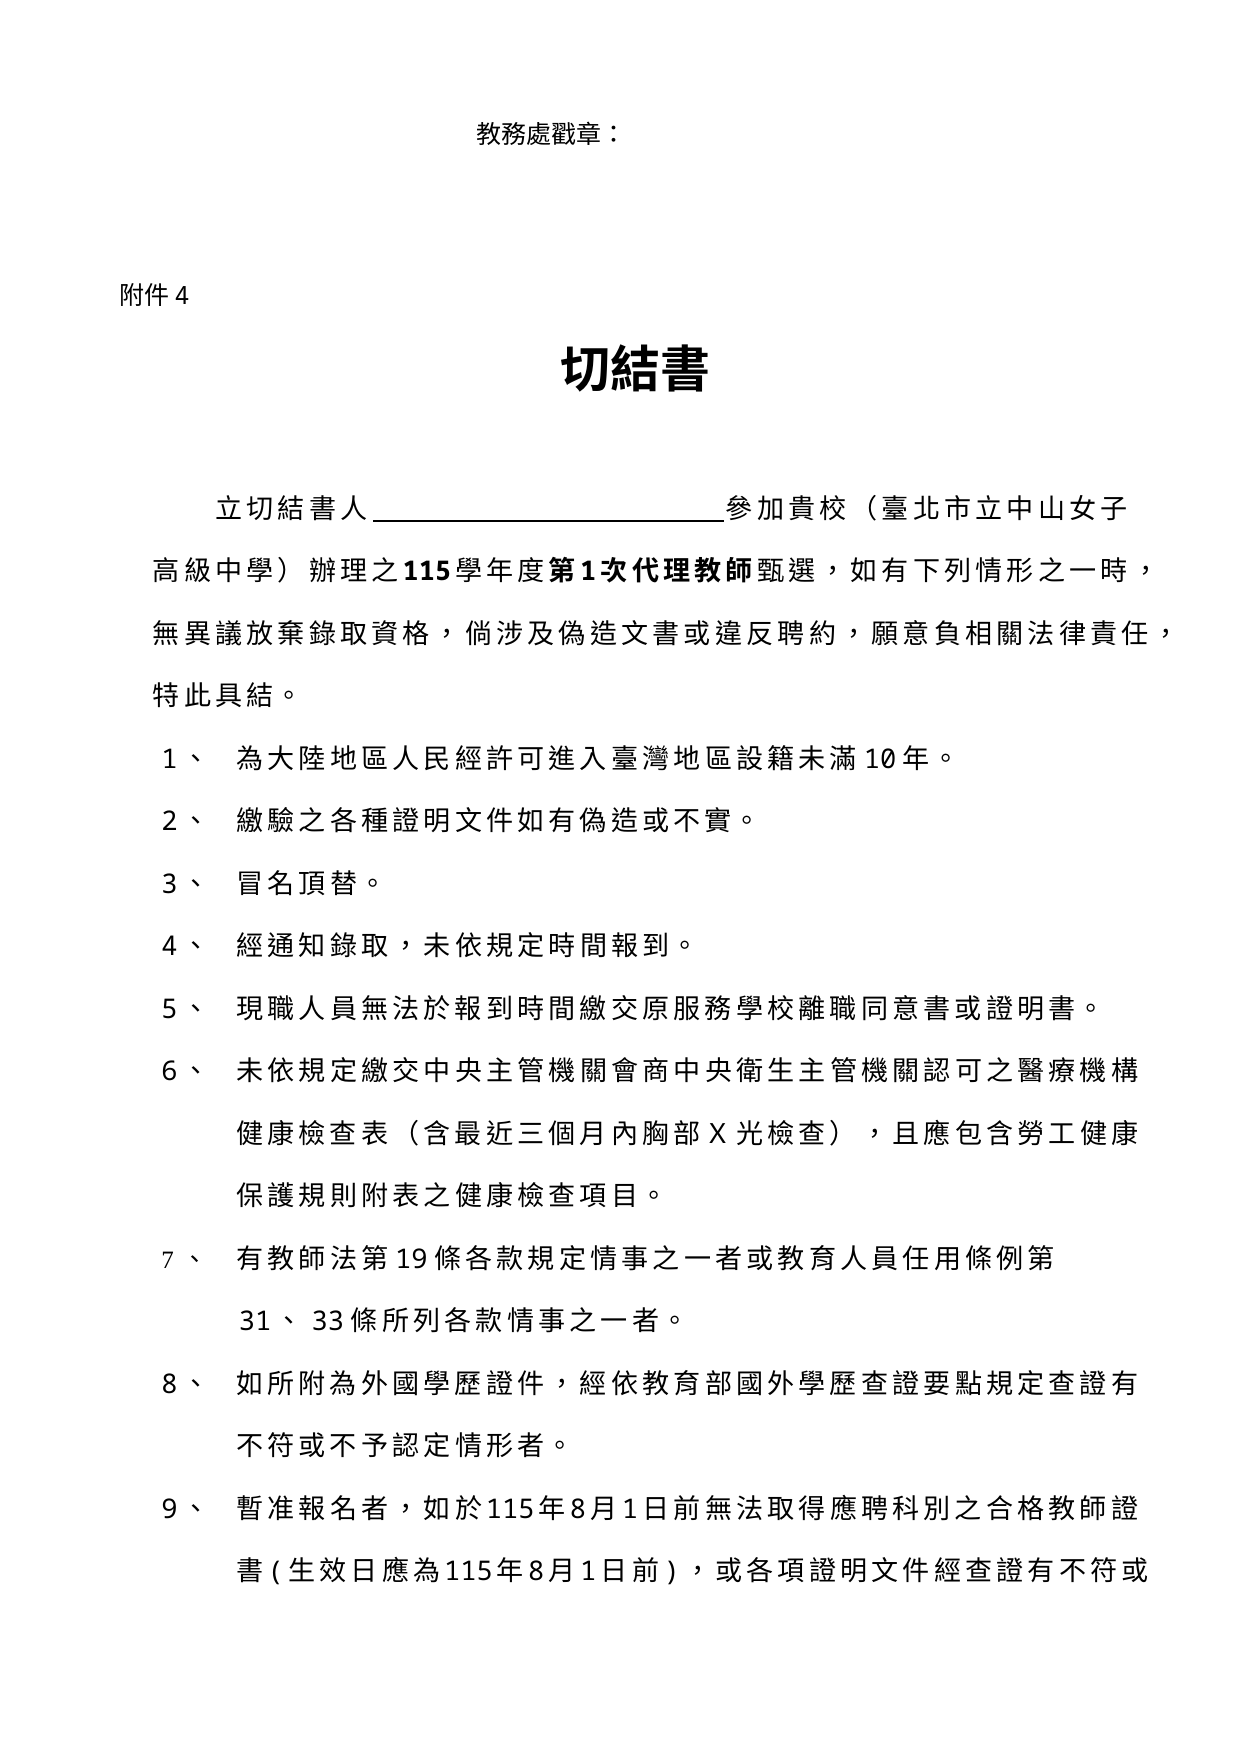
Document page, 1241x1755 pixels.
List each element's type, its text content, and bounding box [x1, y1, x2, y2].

list 為大陸地區人民經許可進入臺灣地區設籍未滿10年。 [152, 715, 1151, 777]
list 現職人員無法於報到時間繳交原服務學校離職同意書或證明書。 [152, 965, 1151, 1027]
text 立切結書人 參加貴校（臺北市立中山女子高級中學）辦理之115學年度第1次代理教師甄選，如有下列情形之一時，無異議放棄錄取資格，倘涉及偽造文書或違反聘約，願意負相關法律責任，特此具結。 [119, 465, 1151, 715]
text 附件4 [119, 275, 1151, 312]
list 冒名頂替。 [152, 840, 1151, 902]
list 未依規定繳交中央主管機關會商中央衛生主管機關認可之醫療機構健康檢查表（含最近三個月內胸部Ｘ光檢查），且應包含勞工健康保護規則附表之健康檢查項目。 [152, 1027, 1151, 1215]
list 經通知錄取，未依規定時間報到。 [152, 902, 1151, 965]
list 如所附為外國學歷證件，經依教育部國外學歷查證要點規定查證有不符或不予認定情形者。 [152, 1340, 1151, 1465]
text 切結書 [119, 330, 1151, 402]
text 教務處戳章： [163, 115, 1151, 150]
list 有教師法第19條各款規定情事之一者或教育人員任用條例第31、33條所列各款情事之一者。 [152, 1215, 1151, 1340]
list 繳驗之各種證明文件如有偽造或不實。 [152, 777, 1151, 840]
list 暫准報名者，如於115年8月1日前無法取得應聘科別之合格教師證書(生效日應為115年8月1日前)，或各項證明文件經查證有不符或 [152, 1465, 1151, 1590]
